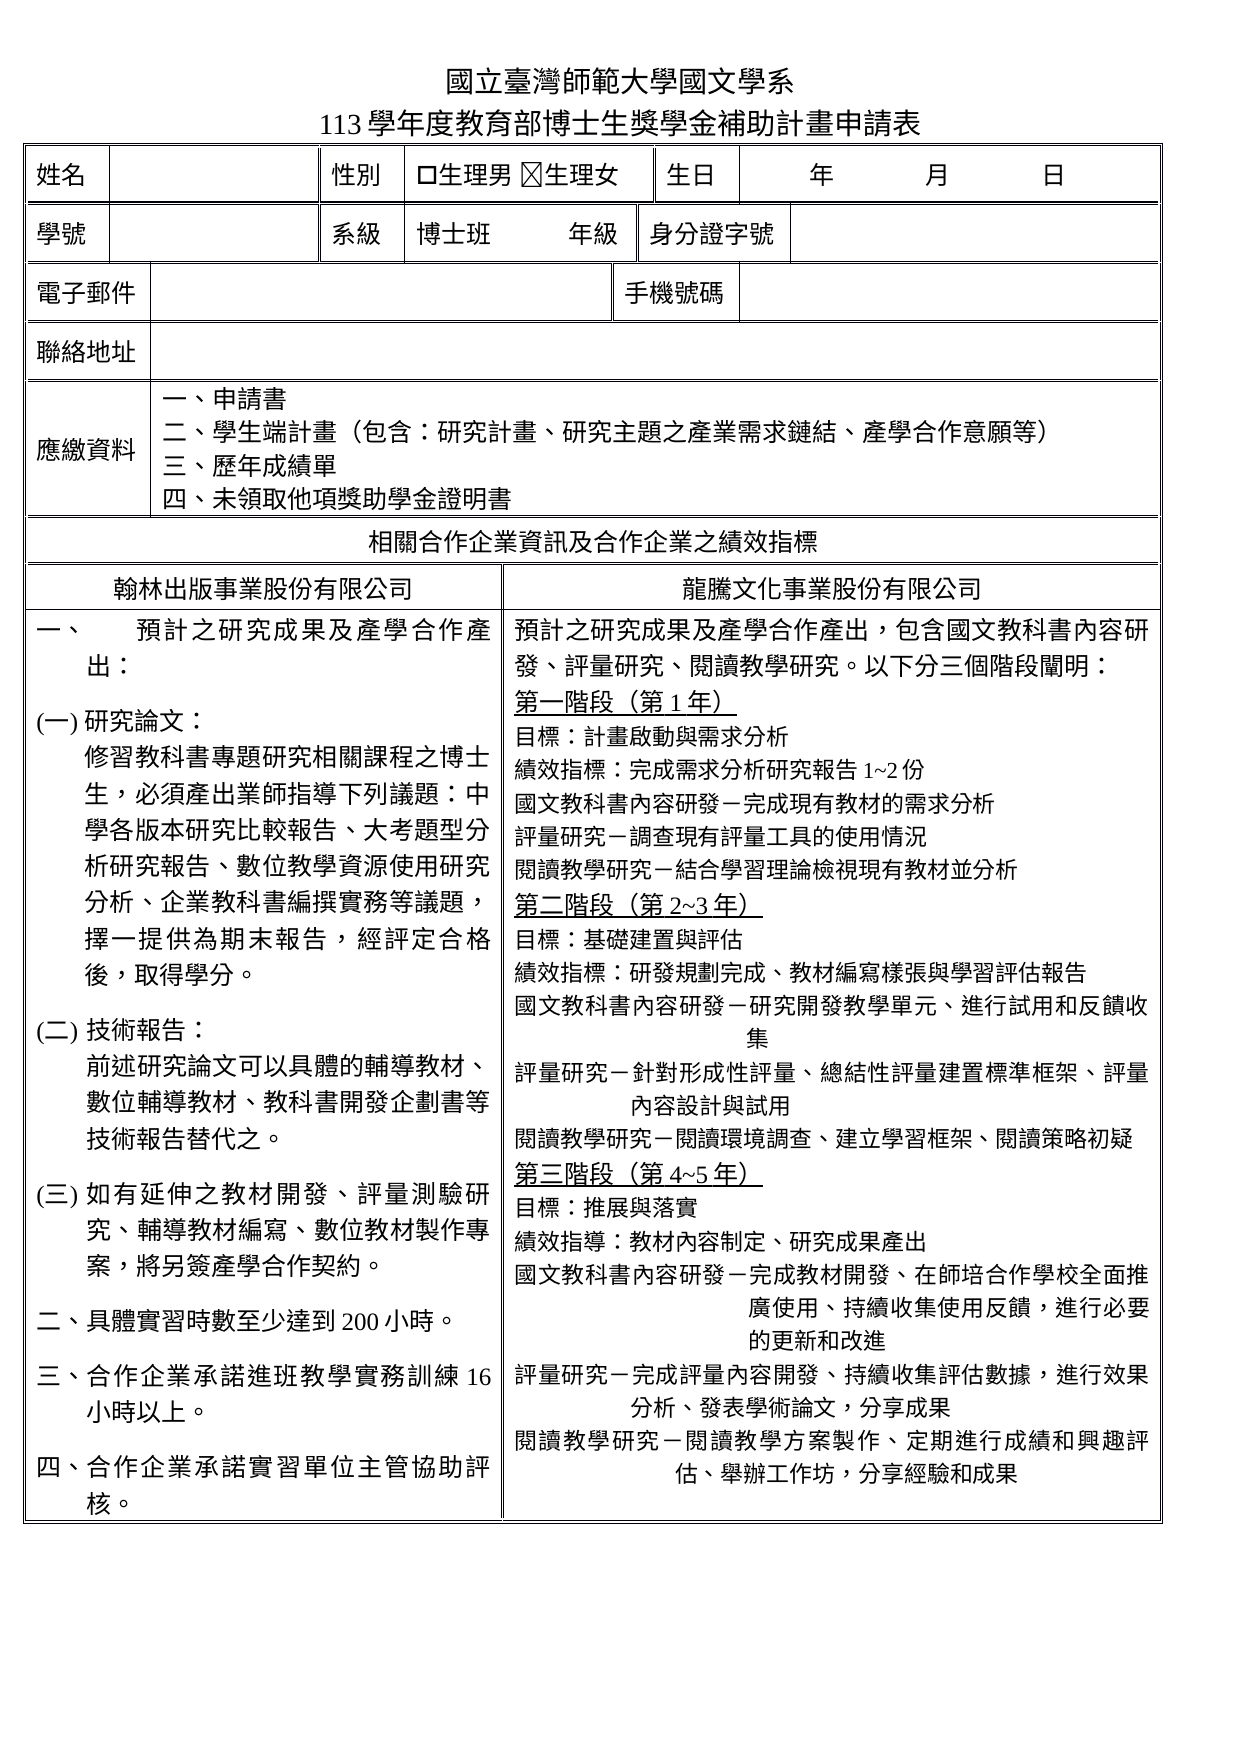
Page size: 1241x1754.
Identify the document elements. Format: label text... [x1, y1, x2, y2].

table_cell 年級 [556, 205, 636, 261]
table_cell [151, 320, 1160, 379]
table_cell 身分證字號 [639, 205, 790, 261]
table_header [110, 146, 319, 201]
table_header [972, 146, 1029, 201]
table_header 日 [1030, 146, 1160, 201]
table_header 生日 [655, 146, 739, 201]
table_cell [151, 264, 611, 319]
text 113學年度教育部博士生獎學金補助計畫申請表 [187, 101, 1053, 142]
table_cell 博士班 [405, 205, 502, 261]
text 國立臺灣師範大學國文學系 [187, 59, 1053, 101]
table_cell 應繳資料 [26, 379, 150, 515]
table_cell [740, 261, 1160, 319]
table_cell 預計之研究成果及產學合作產出，包含國文教科書內容研發、評量研究、閱讀教學研究。以下分三個階段闡明： 第一階段（第1年） 目標：計畫啟動與需求分析 績效指標：完成需求分析研究報告1~2份 國文教科書內容研發－完成現有教材的需求分析 評量研究－調查現有評量工具的使用情況 閱讀教學研究－結合學習理論檢視現有教材並分析 第二階段（第2~3年） 目標：基礎建置與評估 績效指標：研發規劃完成、教材編寫樣張與學習評估報告 國文教科書內容研發－研究開發教學單元、進行試用和反饋收集 評量研究－針對形成性評量、總結性評量建置標準框架、評量內容設計與試用 閱讀教學研究－閱讀環境調查、建立學習框架、閱讀策略初疑 第三階段（第4~5年） 目標：推展與落實 績效指導：教材內容制定、研究成果產出 國文教科書內容研發－完成教材開發、在師培合作學校全面推廣使用、持續收集使用反饋，進行必要的更新和改進 評量研究－完成評量內容開發、持續收集評估數據，進行效果分析、發表學術論文，分享成果 閱讀教學研究－閱讀教學方案製作、定期進行成績和興趣評估、舉辦工作坊，分享經驗和成果 [503, 610, 1160, 1520]
table_cell [503, 205, 556, 261]
table_cell 系級 [321, 205, 404, 261]
table_cell 龍騰文化事業股份有限公司 [503, 562, 1161, 609]
table_header 年 [798, 146, 855, 201]
table_cell [791, 201, 1160, 261]
table_header 性別 [319, 146, 404, 201]
table_cell [110, 205, 318, 261]
table_cell 預計之研究成果及產學合作產出： 研究論文： 修習教科書專題研究相關課程之博士生，必須產出業師指導下列議題：中學各版本研究比較報告、大考題型分析研究報告、數位教學資源使用研究分析、企業教科書編撰實務等議題，擇一提供為期末報告，經評定合格後，取得學分。 技術報告： 前述研究論文可以具體的輔導教材、數位輔導教材、教科書開發企劃書等技術報告替代之。 如有延伸之教材開發、評量測驗研究、輔導教材編寫、數位教材製作專案，將另簽產學合作契約。 具體實習時數至少達到200小時。 合作企業承諾進班教學實務訓練16小時以上。 合作企業承諾實習單位主管協助評核。 [26, 610, 502, 1520]
table_cell 聯絡地址 [26, 320, 150, 379]
table_cell 申請書 學生端計畫（包含：研究計畫、研究主題之產業需求鏈結、產學合作意願等） 歷年成績單 未領取他項獎助學金證明書 [151, 379, 1160, 515]
table_header 生理男 生理女 [404, 144, 655, 201]
table_cell 手機號碼 [614, 264, 739, 319]
table_header 姓名 [26, 146, 109, 201]
table_cell 電子郵件 [26, 261, 150, 319]
table_header [855, 146, 913, 201]
table_header [740, 146, 797, 201]
table_cell 學號 [26, 201, 109, 261]
table_cell 翰林出版事業股份有限公司 [25, 562, 502, 609]
table_header 月 [914, 146, 972, 201]
table_cell 相關合作企業資訊及合作企業之績效指標 [25, 515, 1161, 562]
